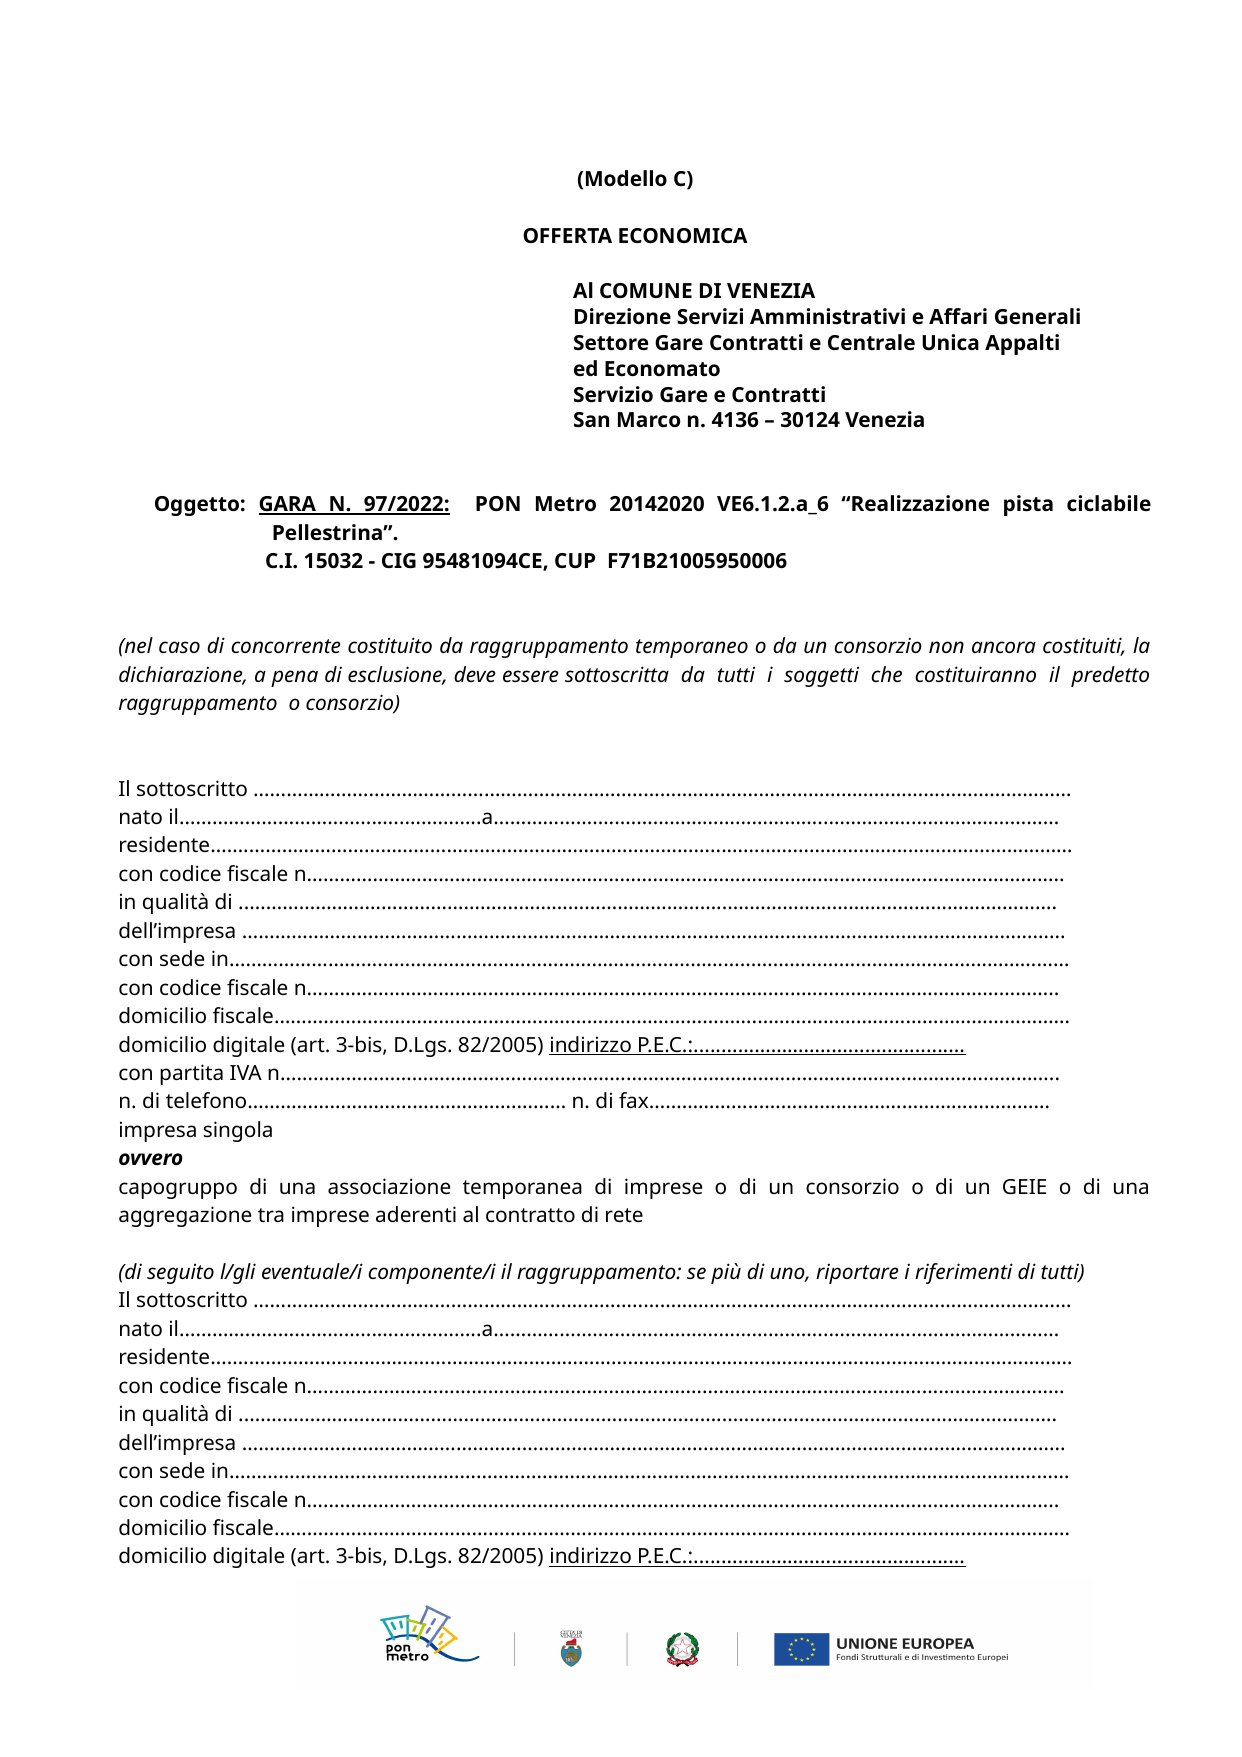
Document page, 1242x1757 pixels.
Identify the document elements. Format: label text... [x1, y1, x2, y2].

text residente…….…………………………………………………………………………...……………………………………………………… [118, 1342, 1152, 1371]
text con codice fiscale n………………………………………………………………….…………………………………………………….. [118, 859, 1152, 887]
subtitle Al COMUNE DI VENEZIA [236, 278, 1152, 303]
text Il sottoscritto ……………………………………………………………..…………………………………………………………………… [118, 1286, 1152, 1314]
text OFFERTA ECONOMICA [118, 221, 1152, 250]
list San Marco n. 4136 – 30124 Venezia [573, 407, 1152, 432]
picture [296, 1578, 1095, 1691]
list Direzione Servizi Amministrativi e Affari Generali [573, 303, 1152, 329]
text capogruppo di una associazione temporanea di imprese o di un consorzio o di un GEIE o di una aggregazione tra imprese aderenti al contratto di rete [118, 1172, 1152, 1229]
text con codice fiscale n………………………………………………………………….…………………………………………………….. [118, 1371, 1152, 1399]
text domicilio fiscale…………………………………………………………………………….………………………………………………… [118, 1513, 1152, 1542]
text domicilio digitale (art. 3-bis, D.Lgs. 82/2005) indirizzo P.E.C.:........…………….......................... [118, 1030, 1152, 1058]
text Oggetto: GARA N. 97/2022: PON Metro 20142020 VE6.1.2.a_6 “Realizzazione pista ciclabile Pellestrina”. [153, 489, 1152, 546]
text in qualità di ..…………………………………….……………………………………...……………………………………….…………. [118, 1399, 1152, 1428]
text C.I. 15032 - CIG 95481094CE, CUP F71B21005950006 [153, 546, 1152, 575]
text residente…….…………………………………………………………………………...……………………………………………………… [118, 831, 1152, 859]
text Il sottoscritto ……………………………………………………………..…………………………………………………………………… [118, 774, 1152, 802]
text nato il……………………………...…..…………..a…………………..………………………………..…………………………………… [118, 802, 1152, 831]
text impresa singola [118, 1115, 1152, 1143]
text nato il……………………………...…..…………..a…………………..………………………………..…………………………………… [118, 1314, 1152, 1342]
text con sede in…………………………………………………………………………………...………………………………………………… [118, 944, 1152, 973]
list ed Economato [195, 355, 1152, 381]
list Servizio Gare e Contratti [195, 381, 1152, 407]
text dell’impresa …………………………………………………………………………………………………………………………………... [118, 1428, 1152, 1456]
text (di seguito l/gli eventuale/i componente/i il raggruppamento: se più di uno, riportare i riferimenti di tutti) [118, 1257, 1152, 1286]
text con partita IVA n……………………………………………………………………………..…………………………………………….. [118, 1058, 1152, 1087]
text con codice fiscale n……………………………………………………………………………...……………………………………….. [118, 1485, 1152, 1513]
text dell’impresa …………………………………………………………………………………………………………………………………... [118, 916, 1152, 944]
text in qualità di ..…………………………………….……………………………………...……………………………………….…………. [118, 887, 1152, 916]
list Settore Gare Contratti e Centrale Unica Appalti [573, 329, 1152, 355]
text con sede in…………………………………………………………………………………...………………………………………………… [118, 1456, 1152, 1485]
text domicilio fiscale…………………………………………………………………………….………………………………………………… [118, 1001, 1152, 1030]
text (nel caso di concorrente costituito da raggruppamento temporaneo o da un consorzio non ancora costituiti, la dichiarazione, a pena di esclusione, deve essere sottoscritta da tutti i soggetti che costituiranno il predetto raggruppamento o consorzio) [118, 632, 1152, 717]
text domicilio digitale (art. 3-bis, D.Lgs. 82/2005) indirizzo P.E.C.:........…………….......................... [118, 1542, 1152, 1570]
text ovvero [118, 1143, 1152, 1172]
text n. di telefono………………………...……………….……… n. di fax………………...…….……………………………………… [118, 1087, 1152, 1115]
text (Modello C) [118, 164, 1152, 193]
text con codice fiscale n……………………………………………………………………………...……………………………………….. [118, 973, 1152, 1001]
